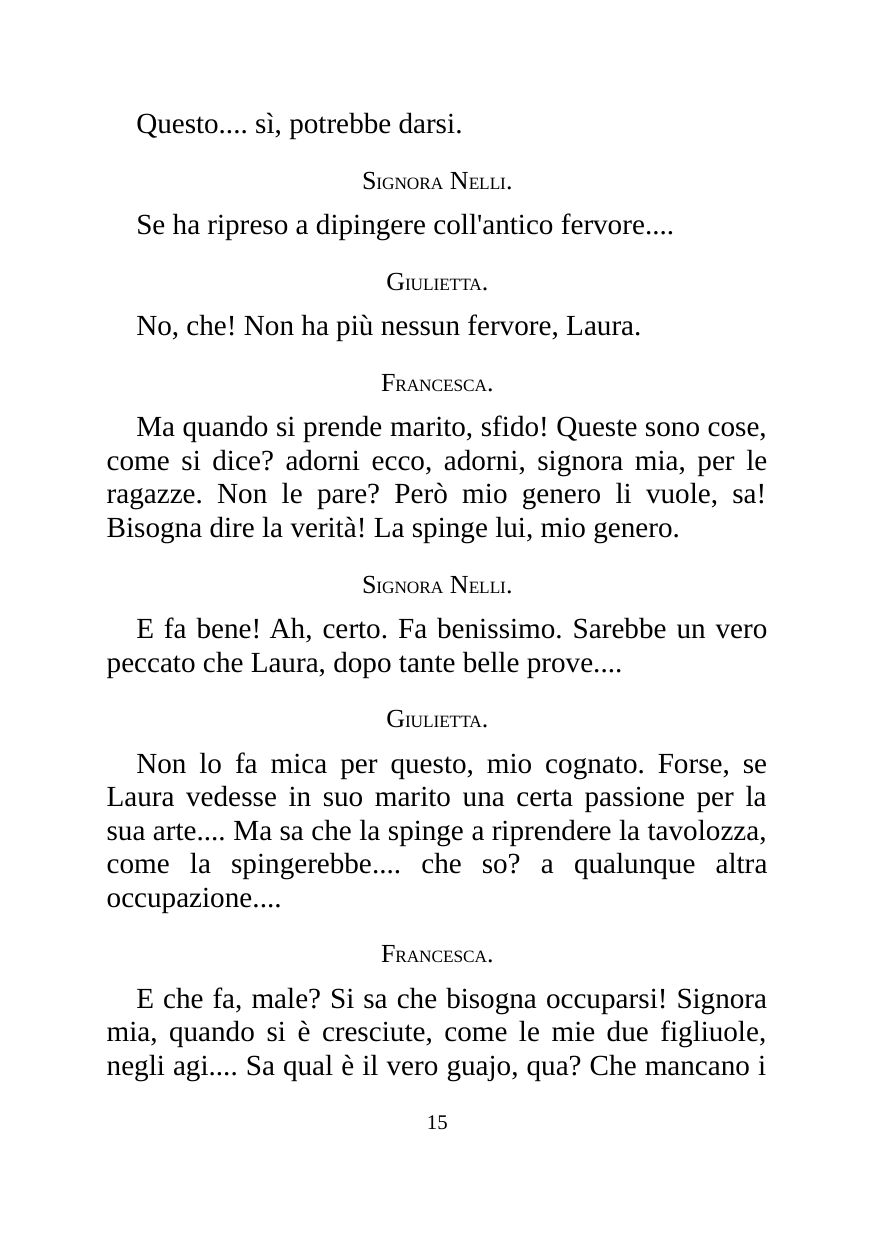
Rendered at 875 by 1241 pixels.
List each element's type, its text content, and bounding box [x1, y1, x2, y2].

text Ma quando si prende marito, sfido! Queste sono cose, come si dice? adorni ecco, adorni, signora mia, per le ragazze. Non le pare? Però mio genero li vuole, sa! Bisogna dire la verità! La spinge lui, mio genero. [106, 409, 768, 544]
text Se ha ripreso a dipingere coll'antico fervore.... [106, 207, 768, 241]
text E che fa, male? Si sa che bisogna occuparsi! Signora mia, quando si è cresciute, come le mie due figliuole, negli agi.... Sa qual è il vero guajo, qua? Che mancano i [106, 981, 768, 1082]
text Giulietta. [106, 703, 768, 733]
text Questo.... sì, potrebbe darsi. [106, 106, 768, 140]
text Non lo fa mica per questo, mio cognato. Forse, se Laura vedesse in suo marito una certa passione per la sua arte.... Ma sa che la spinge a riprendere la tavolozza, come la spingerebbe.... che so? a qualunque altra occupazione.... [106, 746, 768, 913]
text Giulietta. [106, 266, 768, 296]
text Francesca. [106, 938, 768, 968]
text Signora Nelli. [106, 569, 768, 599]
text No, che! Non ha più nessun fervore, Laura. [106, 308, 768, 342]
text E fa bene! Ah, certo. Fa benissimo. Sarebbe un vero peccato che Laura, dopo tante belle prove.... [106, 611, 768, 678]
text Signora Nelli. [106, 165, 768, 195]
text Francesca. [106, 367, 768, 397]
